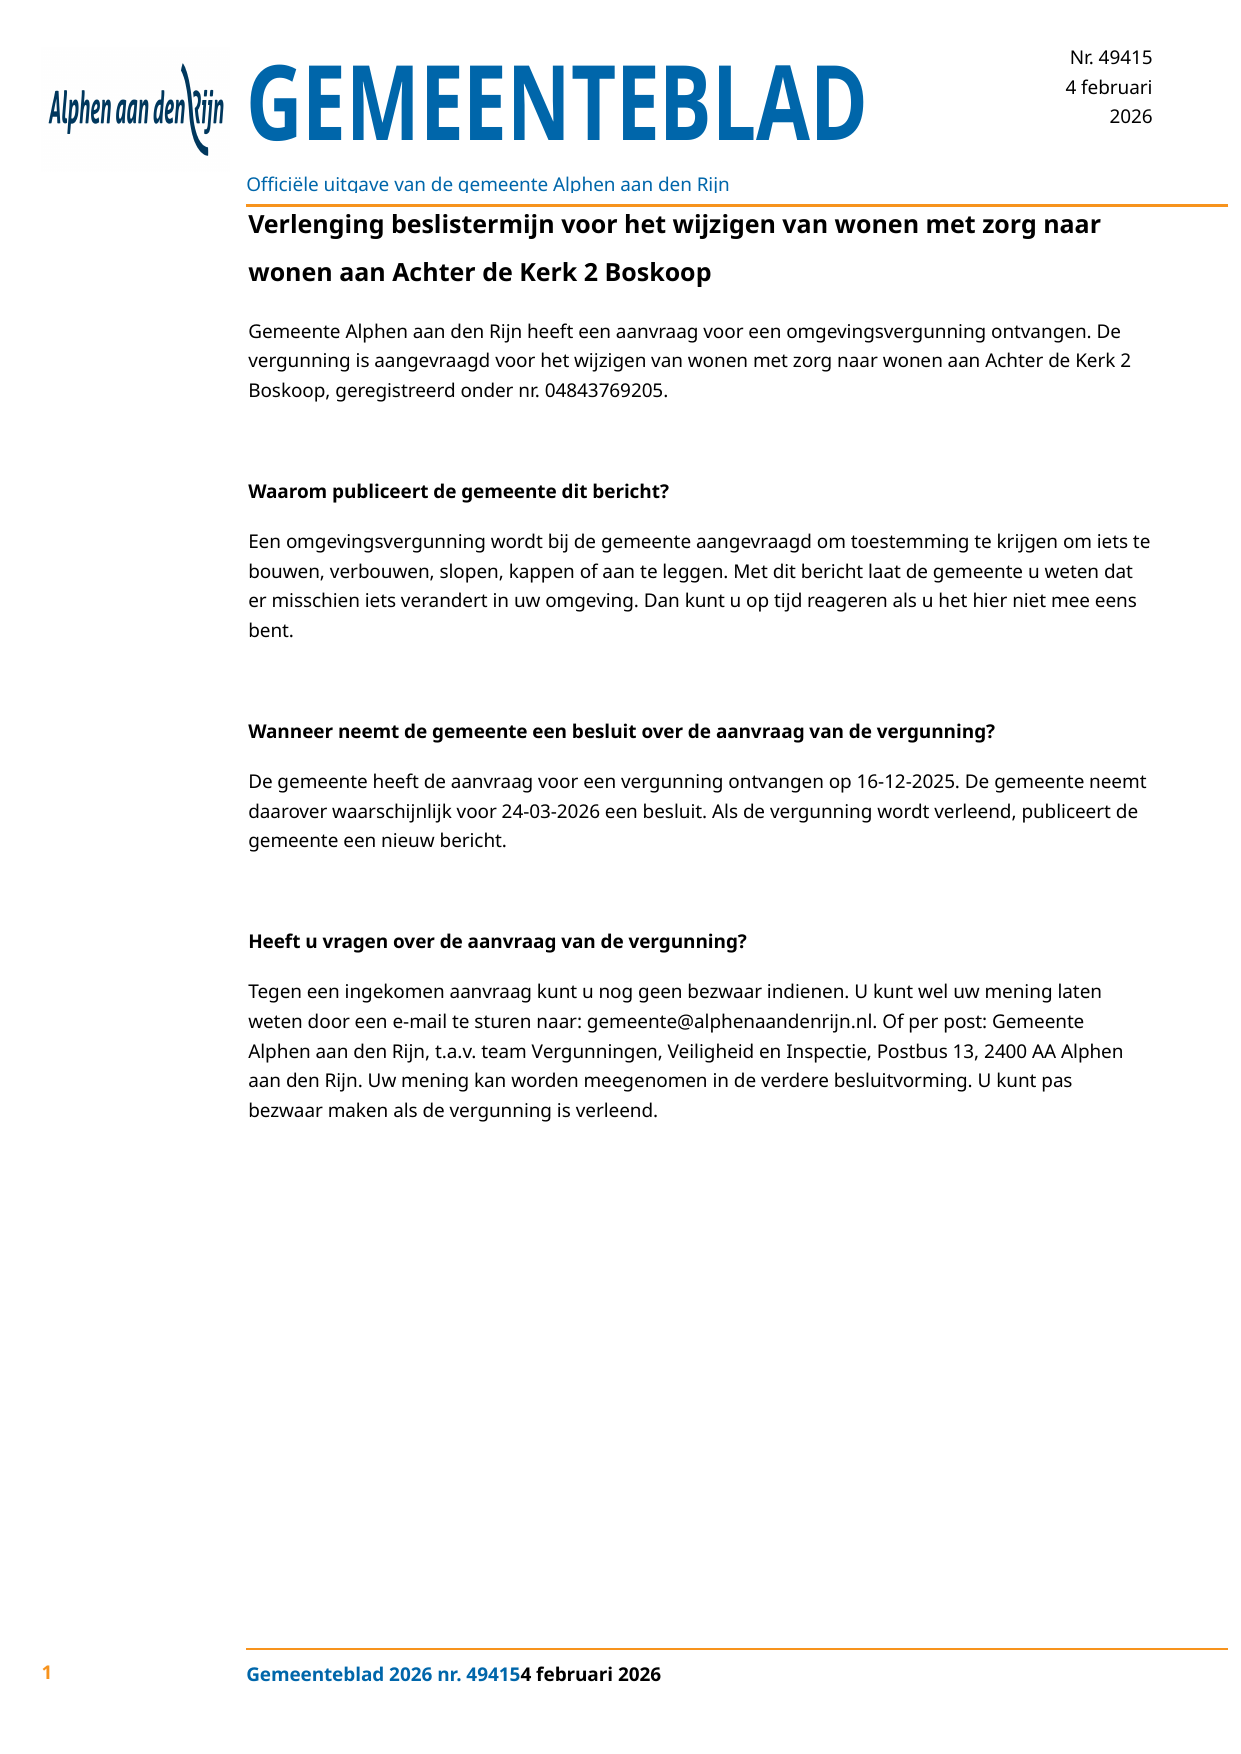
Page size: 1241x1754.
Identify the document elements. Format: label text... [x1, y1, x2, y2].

text De gemeente heeft de aanvraag voor een vergunning ontvangen op 16-12-2025. De gemeente neemt daarover waarschijnlijk voor 24-03-2026 een besluit. Als de vergunning wordt verleend, publiceert de gemeente een nieuw bericht. [248, 768, 1152, 853]
picture [41, 47, 231, 172]
text Wanneer neemt de gemeente een besluit over de aanvraag van de vergunning? [248, 718, 1152, 744]
text Tegen een ingekomen aanvraag kunt u nog geen bezwaar indienen. U kunt wel uw mening laten weten door een e-mail te sturen naar: gemeente@alphenaandenrijn.nl. Of per post: Gemeente Alphen aan den Rijn, t.a.v. team Vergunningen, Veiligheid en Inspectie, Postbus 13, 2400 AA Alphen aan den Rijn. Uw mening kan worden meegenomen in de verdere besluitvorming. U kunt pas bezwaar maken als de vergunning is verleend. [248, 979, 1152, 1123]
text Heeft u vragen over de aanvraag van de vergunning? [248, 928, 1152, 954]
text Gemeente Alphen aan den Rijn heeft een aanvraag voor een omgevingsvergunning ontvangen. De vergunning is aangevraagd voor het wijzigen van wonen met zorg naar wonen aan Achter de Kerk 2 Boskoop, geregistreerd onder nr. 04843769205. [248, 318, 1152, 403]
text Waarom publiceert de gemeente dit bericht? [248, 478, 1152, 504]
text Een omgevingsvergunning wordt bij de gemeente aangevraagd om toestemming te krijgen om iets te bouwen, verbouwen, slopen, kappen of aan te leggen. Met dit bericht laat de gemeente u weten dat er misschien iets verandert in uw omgeving. Dan kunt u op tijd reageren als u het hier niet mee eens bent. [248, 528, 1152, 643]
text Verlenging beslistermijn voor het wijzigen van wonen met zorg naar wonen aan Achter de Kerk 2 Boskoop [248, 207, 1152, 288]
